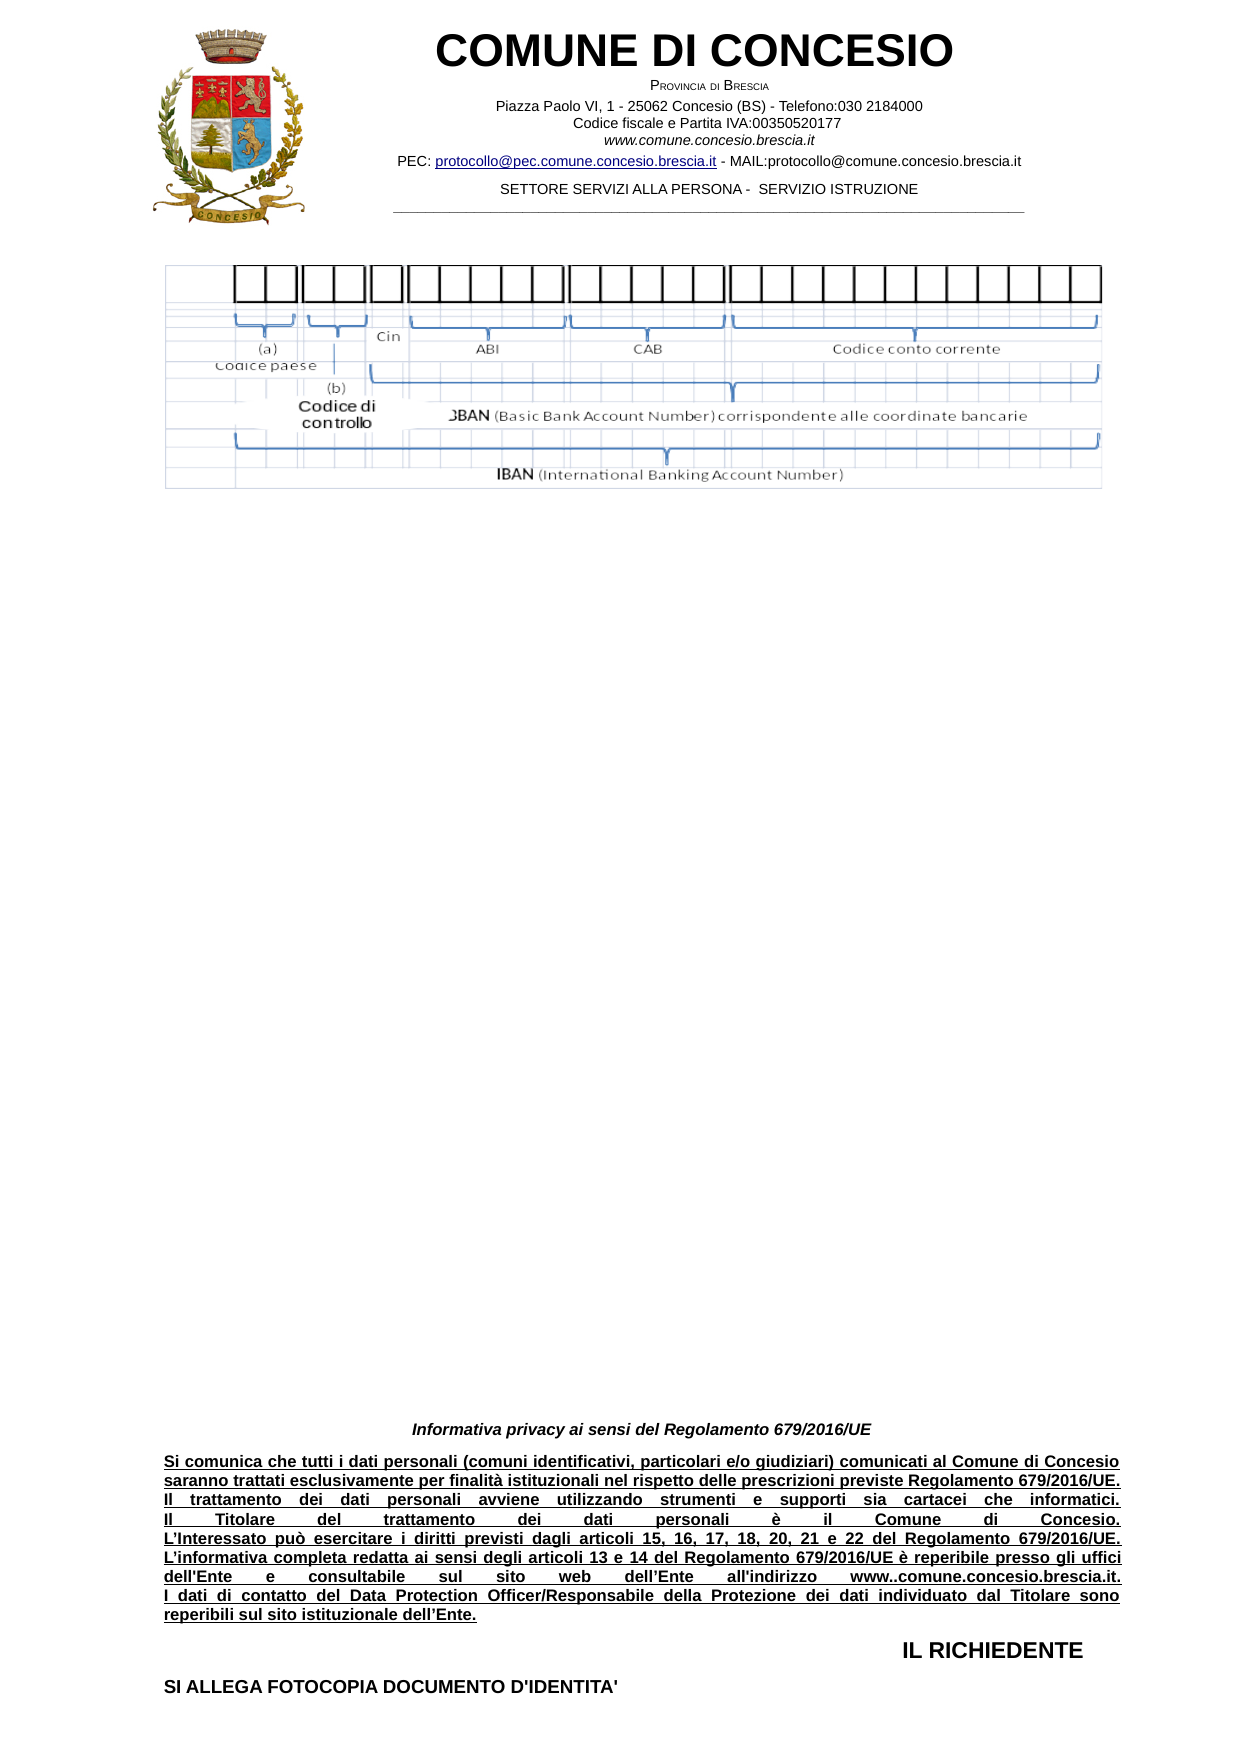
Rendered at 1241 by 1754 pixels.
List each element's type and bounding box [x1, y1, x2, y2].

picture [150, 26, 309, 227]
